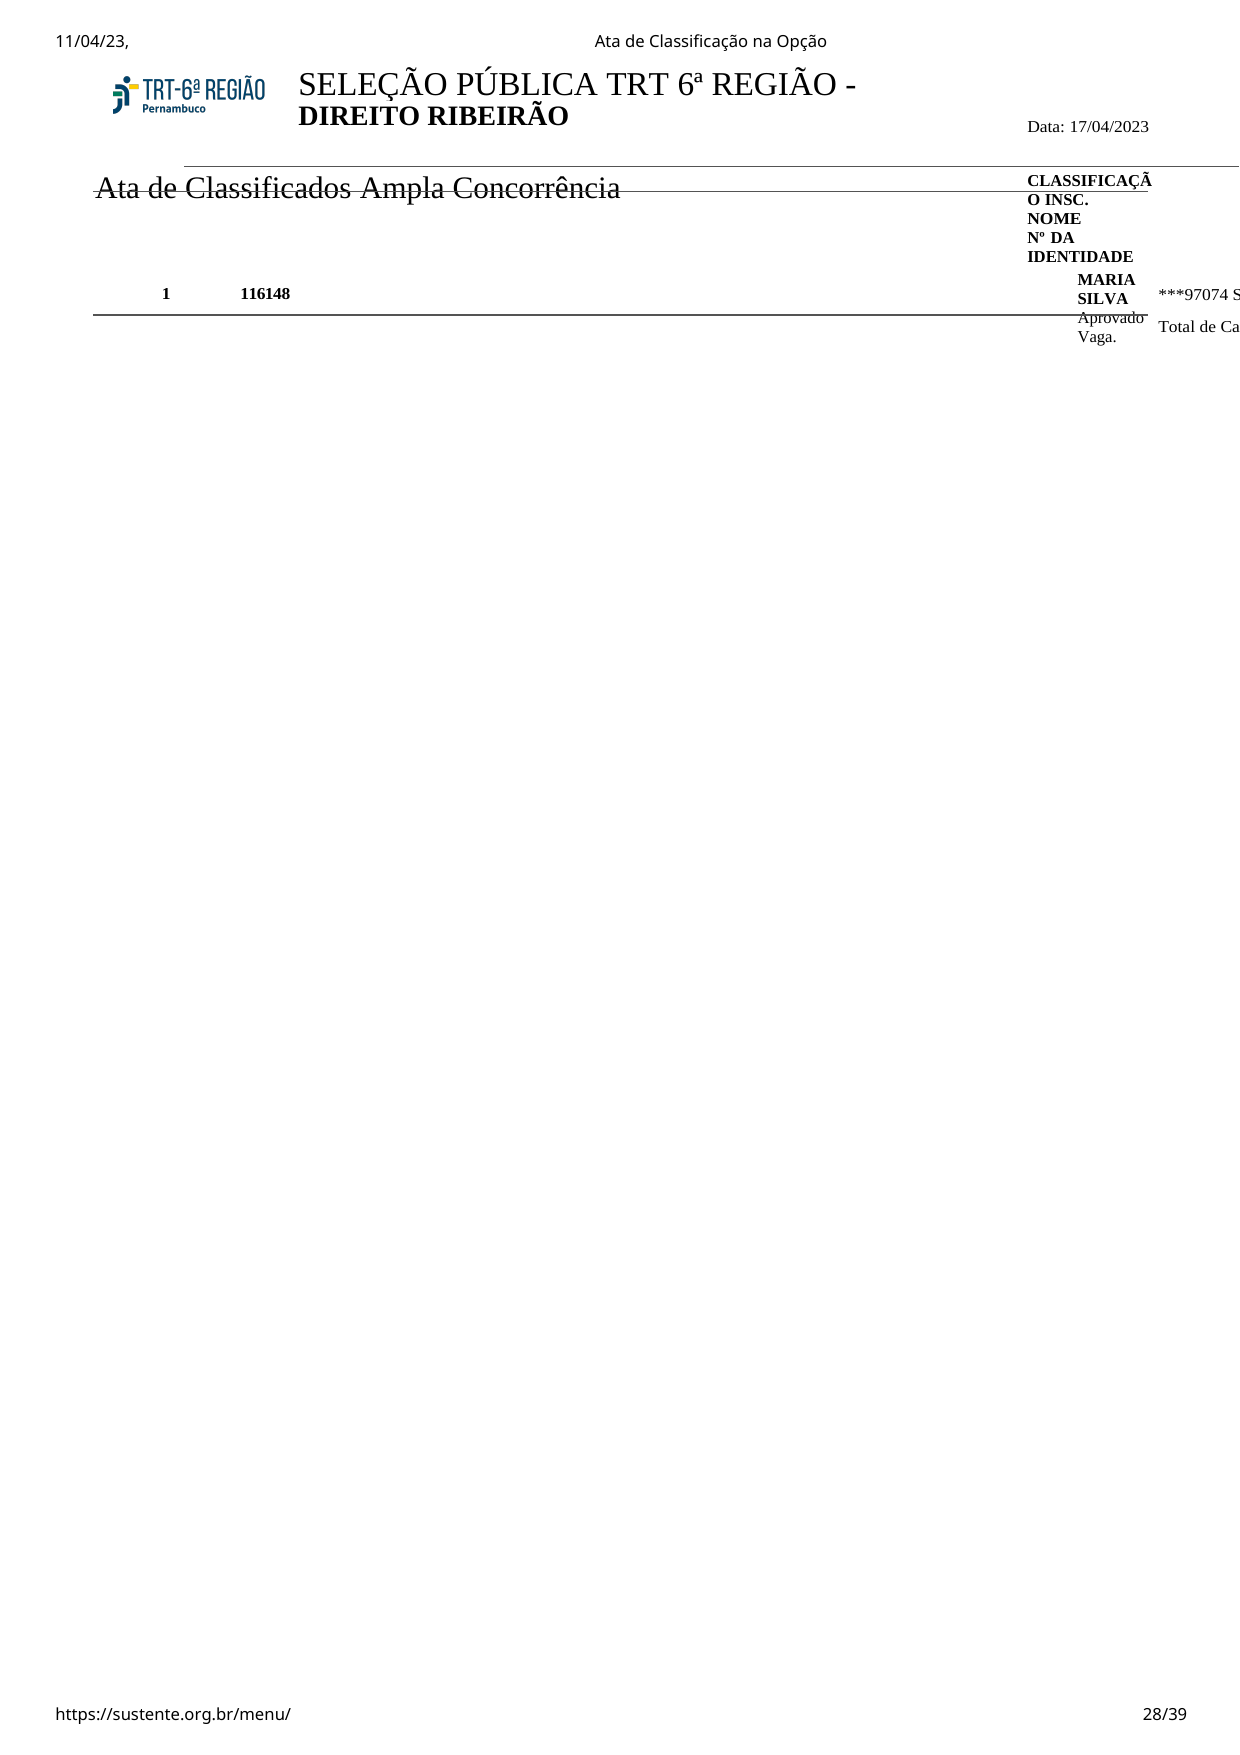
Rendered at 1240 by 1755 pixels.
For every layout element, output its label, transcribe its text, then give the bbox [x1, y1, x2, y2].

subtitle CLASSIFICAÇÃO INSC. NOME Nº DA IDENTIDADE [1027, 170, 1160, 266]
text Total de Candidatos: 1 [1158, 317, 1240, 336]
text Data: 17/04/2023 [1027, 117, 1160, 136]
subtitle Ata de Classificados Ampla Concorrência [411, 192, 623, 205]
text ***97074 SDS - PE [1158, 284, 1240, 303]
text MARIA CLARA DA SILVA [1077, 278, 1091, 308]
text 1 116148 [162, 284, 291, 303]
text DIREITO RIBEIRÃO [298, 101, 623, 131]
subtitle Ata de Classificados Ampla Concorrência [95, 192, 408, 205]
subtitle Ata de Classificados Ampla Concorrência [95, 169, 623, 191]
